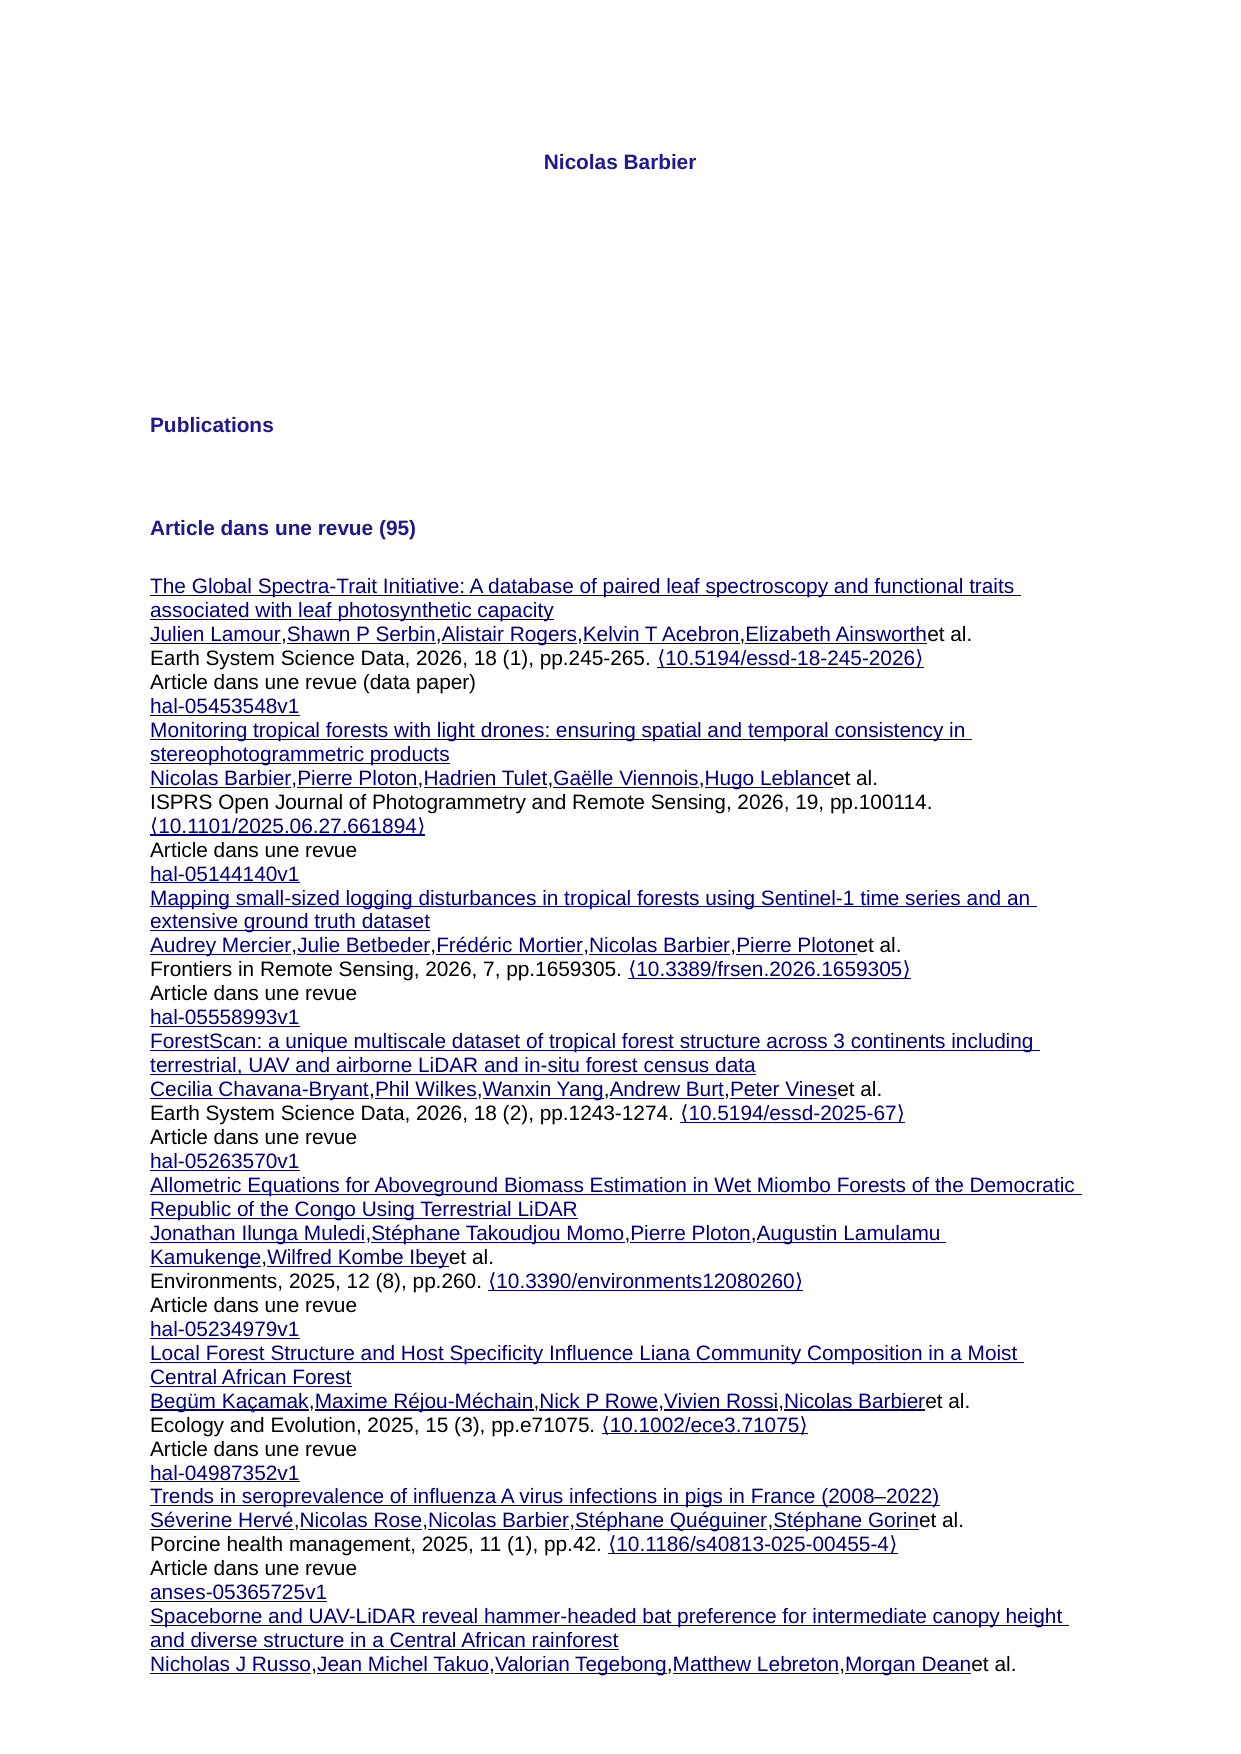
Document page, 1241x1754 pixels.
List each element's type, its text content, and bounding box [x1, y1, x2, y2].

table_cell Spaceborne and UAV-LiDAR reveal hammer-headed bat preference for intermediate canopy height and diverse structure in a Central African rainforest Nicholas J Russo,Jean Michel Takuo,Valorian Tegebong,Matthew Lebreton,Morgan Deanet al. [150, 1604, 1090, 1676]
table_header The Global Spectra-Trait Initiative: A database of paired leaf spectroscopy and functional traits associated with leaf photosynthetic capacity Julien Lamour,Shawn P Serbin,Alistair Rogers,Kelvin T Acebron,Elizabeth Ainsworthet al. Earth System Science Data, 2026, 18 (1), pp.245-265. ⟨10.5194/essd-18-245-2026⟩ Article dans une revue (data paper) hal-05453548v1 [150, 574, 1090, 718]
table_cell Allometric Equations for Aboveground Biomass Estimation in Wet Miombo Forests of the Democratic Republic of the Congo Using Terrestrial LiDAR Jonathan Ilunga Muledi,Stéphane Takoudjou Momo,Pierre Ploton,Augustin Lamulamu Kamukenge,Wilfred Kombe Ibeyet al. Environments, 2025, 12 (8), pp.260. ⟨10.3390/environments12080260⟩ Article dans une revue hal-05234979v1 [150, 1173, 1090, 1341]
table_cell Mapping small-sized logging disturbances in tropical forests using Sentinel-1 time series and an extensive ground truth dataset Audrey Mercier,Julie Betbeder,Frédéric Mortier,Nicolas Barbier,Pierre Plotonet al. Frontiers in Remote Sensing, 2026, 7, pp.1659305. ⟨10.3389/frsen.2026.1659305⟩ Article dans une revue hal-05558993v1 [150, 885, 1090, 1029]
subtitle Article dans une revue (95) [150, 516, 1090, 539]
table_cell Local Forest Structure and Host Specificity Influence Liana Community Composition in a Moist Central African Forest Begüm Kaçamak,Maxime Réjou-Méchain,Nick P Rowe,Vivien Rossi,Nicolas Barbieret al. Ecology and Evolution, 2025, 15 (3), pp.e71075. ⟨10.1002/ece3.71075⟩ Article dans une revue hal-04987352v1 [150, 1341, 1090, 1484]
table_cell Monitoring tropical forests with light drones: ensuring spatial and temporal consistency in stereophotogrammetric products Nicolas Barbier,Pierre Ploton,Hadrien Tulet,Gaëlle Viennois,Hugo Leblancet al. ISPRS Open Journal of Photogrammetry and Remote Sensing, 2026, 19, pp.100114. ⟨10.1101/2025.06.27.661894⟩ Article dans une revue hal-05144140v1 [150, 718, 1090, 885]
table_cell Trends in seroprevalence of influenza A virus infections in pigs in France (2008–2022) Séverine Hervé,Nicolas Rose,Nicolas Barbier,Stéphane Quéguiner,Stéphane Gorinet al. Porcine health management, 2025, 11 (1), pp.42. ⟨10.1186/s40813-025-00455-4⟩ Article dans une revue anses-05365725v1 [150, 1484, 1090, 1604]
table_cell ForestScan: a unique multiscale dataset of tropical forest structure across 3 continents including terrestrial, UAV and airborne LiDAR and in-situ forest census data Cecilia Chavana-Bryant,Phil Wilkes,Wanxin Yang,Andrew Burt,Peter Vineset al. Earth System Science Data, 2026, 18 (2), pp.1243-1274. ⟨10.5194/essd-2025-67⟩ Article dans une revue hal-05263570v1 [150, 1029, 1090, 1173]
subtitle Publications [150, 412, 1090, 436]
subtitle Nicolas Barbier [150, 150, 1090, 174]
